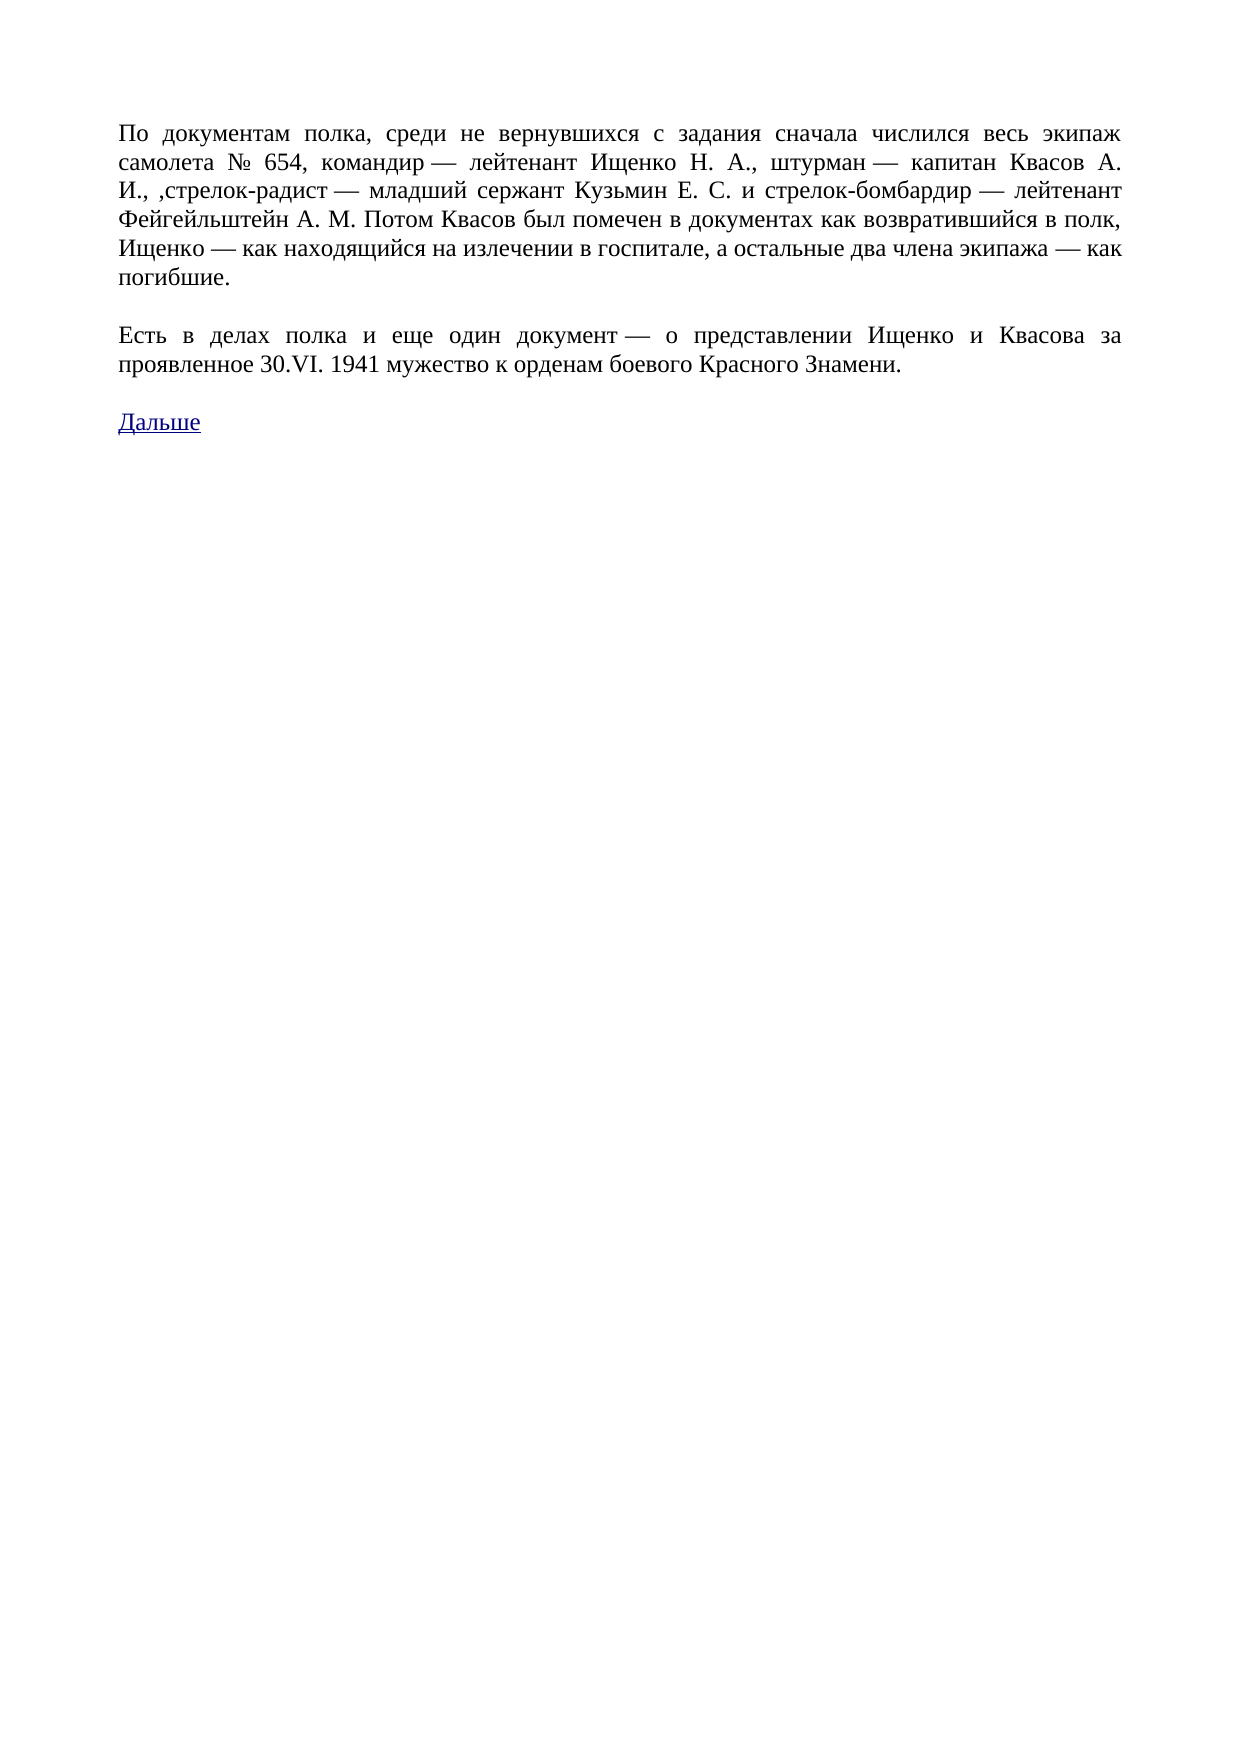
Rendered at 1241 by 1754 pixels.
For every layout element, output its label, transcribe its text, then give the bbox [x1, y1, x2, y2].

text Дальше [118, 407, 1122, 436]
text Есть в делах полка и еще один документ — о представлении Ищенко и Квасова за проявленное 30.VI. 1941 мужество к орденам боевого Красного Знамени. [118, 320, 1122, 378]
text По документам полка, среди не вернувшихся с задания сначала числился весь экипаж самолета № 654, командир — лейтенант Ищенко Н. А., штурман — капитан Квасов А. И., ,стрелок-радист — младший сержант Кузьмин Е. С. и стрелок-бомбардир — лейтенант Фейгейльштейн А. М. Потом Квасов был помечен в документах как возвратившийся в полк, Ищенко — как находящийся на излечении в госпитале, а остальные два члена экипажа — как погибшие. [118, 118, 1122, 291]
